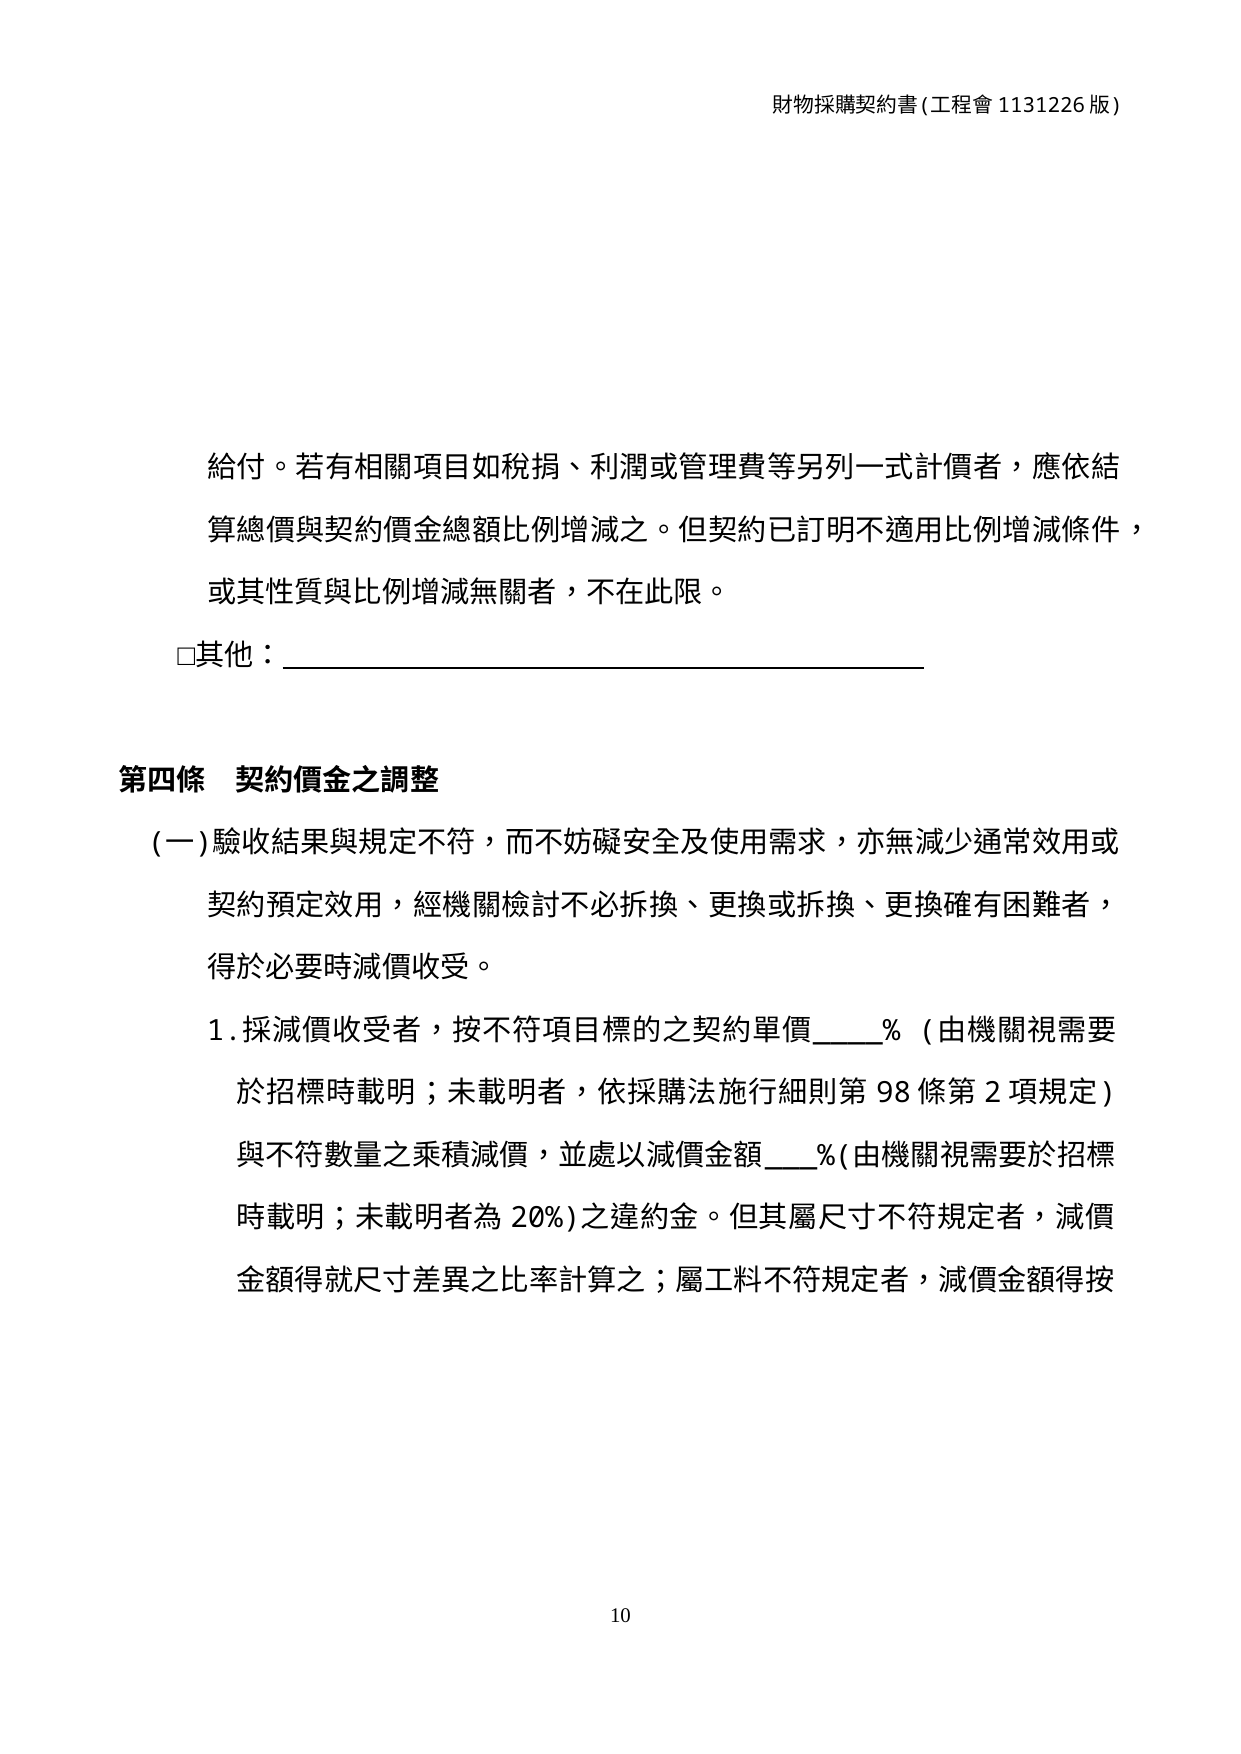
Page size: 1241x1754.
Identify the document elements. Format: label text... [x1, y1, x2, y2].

text 第四條 契約價金之調整 [118, 736, 1122, 798]
text (一)驗收結果與規定不符，而不妨礙安全及使用需求，亦無減少通常效用或契約預定效用，經機關檢討不必拆換、更換或拆換、更換確有困難者，得於必要時減價收受。 [148, 798, 1122, 986]
text □部分依契約價金總額結算，部分依實際供應之項目及數量結算。屬於依契約價金總額結算之部分，因契約變更致履約標的項目或數量有增減時，就變更部分予以加減價結算。屬於依實際供應之項目及數量結算之部分，以契約中所列履約標的項目及單價，依完成履約實際供應之項目及數量給付。若有相關項目如稅捐、利潤或管理費等另列一式計價者，應依結算總價與契約價金總額比例增減之。但契約已訂明不適用比例增減條件，或其性質與比例增減無關者，不在此限。 [177, 423, 1122, 611]
text 1.採減價收受者，按不符項目標的之契約單價____% (由機關視需要於招標時載明；未載明者，依採購法施行細則第98條第2項規定) 與不符數量之乘積減價，並處以減價金額___%(由機關視需要於招標時載明；未載明者為20%)之違約金。但其屬尺寸不符規定者，減價金額得就尺寸差異之比率計算之；屬工料不符規定者，減價金額得按 [207, 986, 1116, 1298]
text □其他： [177, 611, 1122, 673]
